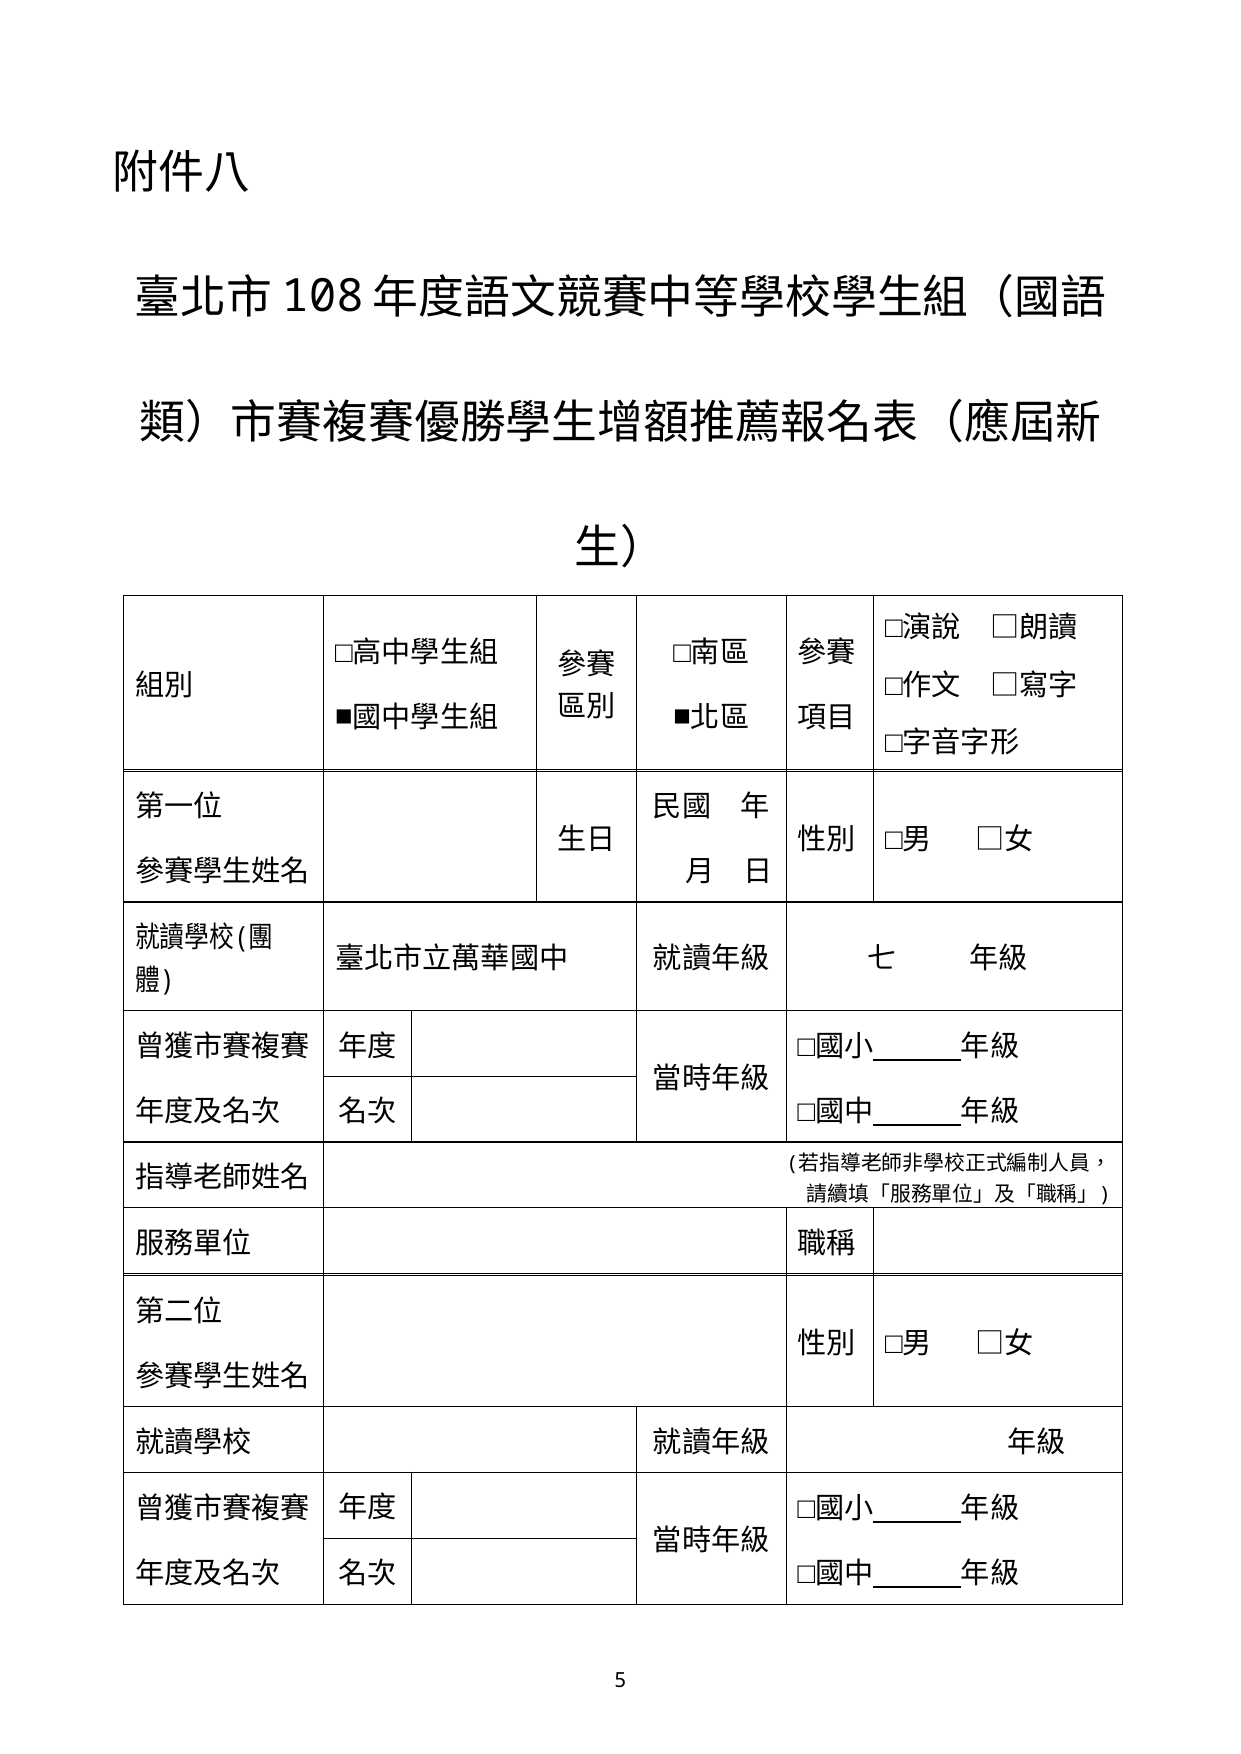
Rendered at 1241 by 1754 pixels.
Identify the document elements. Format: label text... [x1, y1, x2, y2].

table_cell 性別 [787, 772, 873, 901]
table_cell 生日 [537, 772, 636, 901]
table_cell 曾獲市賽複賽 年度及名次 [124, 1473, 323, 1603]
table_header 組別 [124, 596, 323, 769]
table_cell 臺北市立萬華國中 [324, 903, 636, 1010]
table_cell 指導老師姓名 [124, 1143, 323, 1207]
table_cell 性別 [787, 1276, 873, 1406]
table_cell 名次 [324, 1539, 411, 1603]
table_cell 就讀學校 [124, 1407, 323, 1472]
table_cell [412, 1077, 636, 1141]
table_cell 就讀年級 [637, 903, 786, 1010]
table_cell [324, 1276, 786, 1406]
table_cell 就讀學校(團體) [124, 903, 323, 1010]
table_header □南區 ■北區 [637, 596, 786, 769]
table_cell [412, 1473, 636, 1538]
table_cell 第一位 參賽學生姓名 [124, 772, 323, 901]
table_cell [412, 1539, 636, 1603]
table_cell 服務單位 [124, 1208, 323, 1273]
table_cell □男 □女 [874, 1276, 1122, 1406]
table_cell 年度 [324, 1473, 411, 1538]
table_header □高中學生組 ■國中學生組 [324, 596, 536, 769]
table_cell [324, 772, 536, 901]
table_cell 當時年級 [637, 1473, 786, 1603]
table_cell [324, 1208, 786, 1273]
table_cell [874, 1208, 1122, 1273]
table_cell (若指導老師非學校正式編制人員， 請續填「服務單位」及「職稱」) [324, 1143, 1122, 1207]
table_cell [412, 1011, 636, 1076]
table_cell 民國 年 月 日 [637, 772, 786, 901]
table_cell 年度 [324, 1011, 411, 1076]
table_cell 就讀年級 [637, 1407, 786, 1472]
table_cell □國小 年級 □國中 年級 [787, 1473, 1122, 1603]
table_cell 名次 [324, 1077, 411, 1141]
table_cell 七 年級 [787, 903, 1122, 1010]
table_cell 第二位 參賽學生姓名 [124, 1276, 323, 1406]
table_header 參賽區別 [537, 596, 636, 769]
table_header 參賽 項目 [787, 596, 873, 769]
text 附件八 [112, 95, 1128, 220]
table_cell [324, 1407, 636, 1472]
text 臺北市108年度語文競賽中等學校學生組（國語類）市賽複賽優勝學生增額推薦報名表（應屆新生） [112, 220, 1128, 595]
table_header □演說 □朗讀 □作文 □寫字 □字音字形 [874, 596, 1122, 769]
table_cell 職稱 [787, 1208, 873, 1273]
table_cell □國小 年級 □國中 年級 [787, 1011, 1122, 1141]
table_cell 當時年級 [637, 1011, 786, 1141]
table_cell 曾獲市賽複賽 年度及名次 [124, 1011, 323, 1141]
table_cell □男 □女 [874, 772, 1122, 901]
table_cell 年級 [787, 1407, 1122, 1472]
